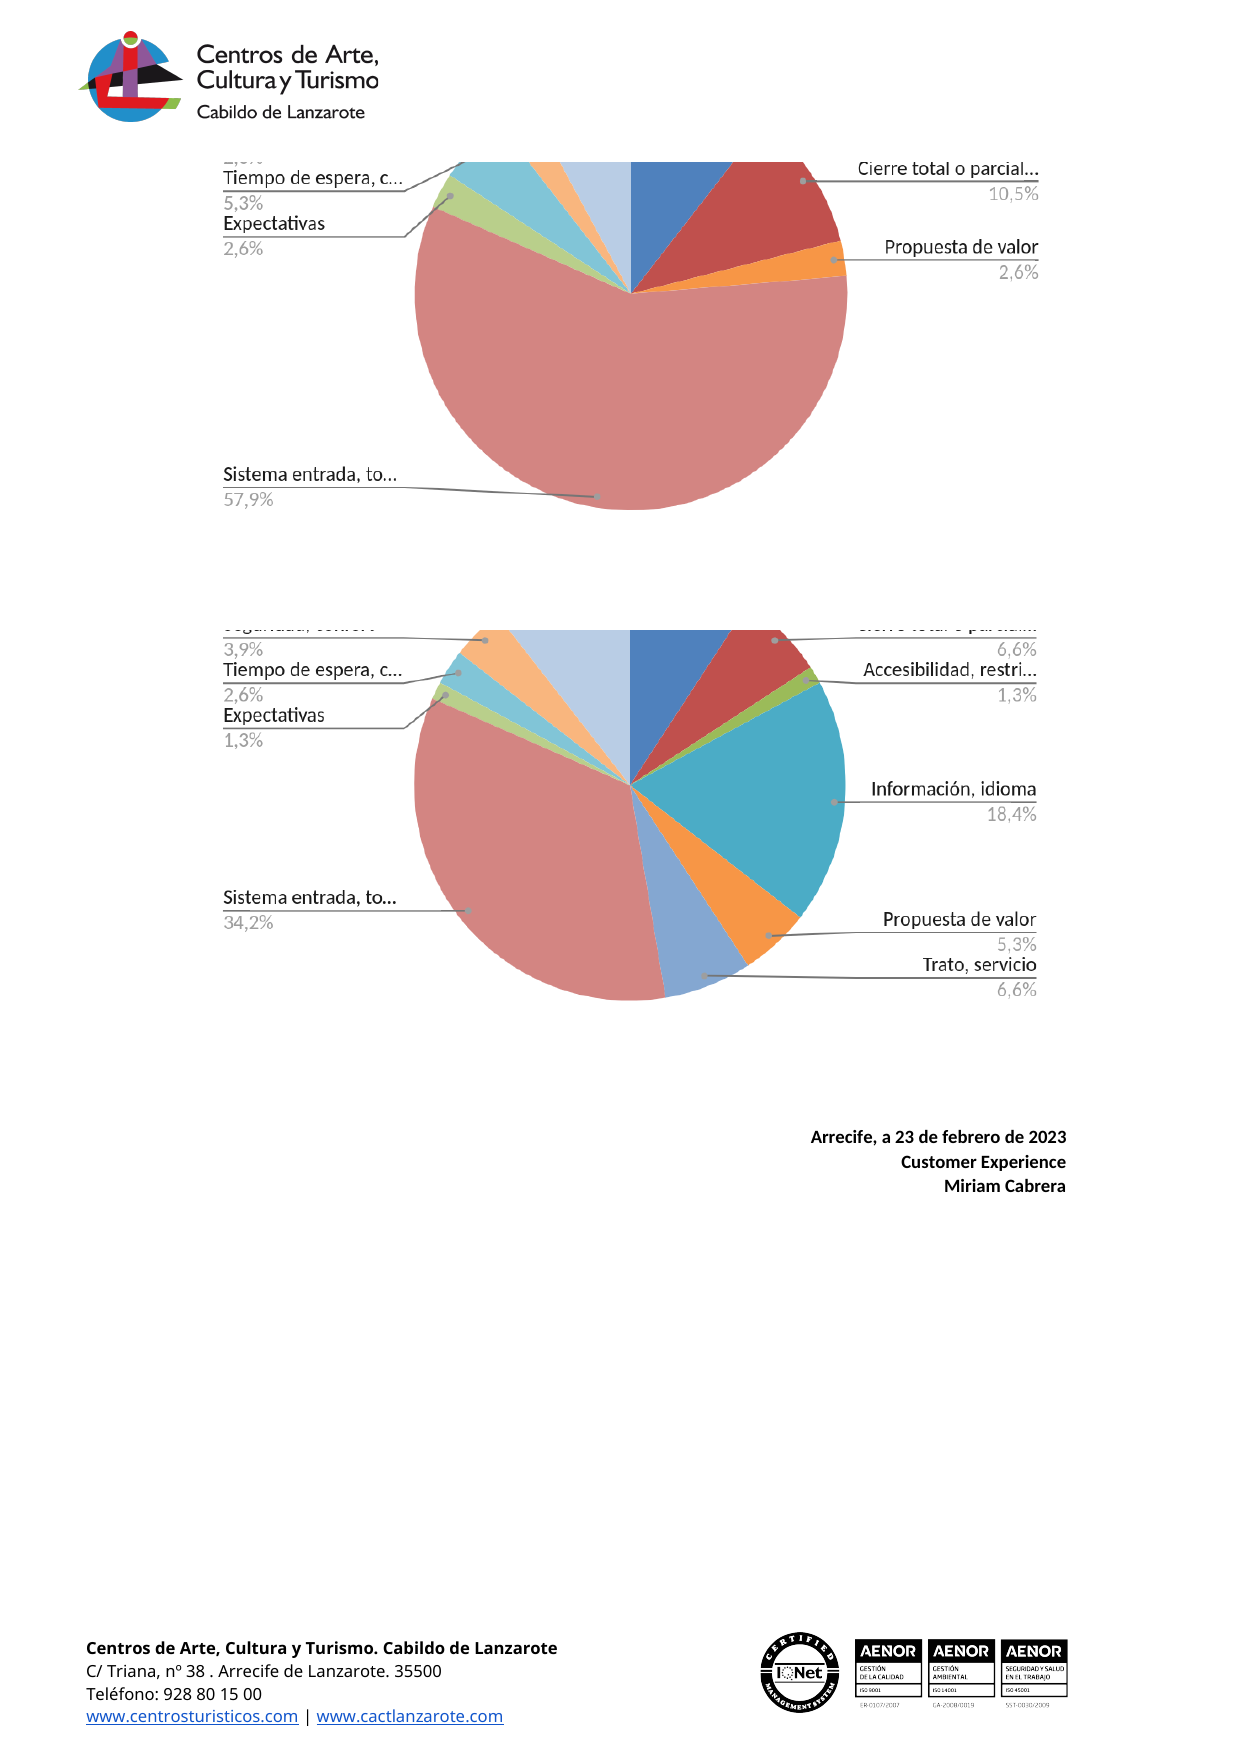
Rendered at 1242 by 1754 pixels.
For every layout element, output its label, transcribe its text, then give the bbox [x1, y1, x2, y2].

text Customer Experience [78, 1150, 1066, 1173]
picture [760, 1632, 1068, 1713]
picture [196, 630, 1063, 1027]
text Miriam Cabrera [78, 1174, 1066, 1197]
picture [196, 162, 1065, 537]
picture [78, 31, 379, 122]
text Arrecife, a 23 de febrero de 2023 [78, 1126, 1066, 1148]
